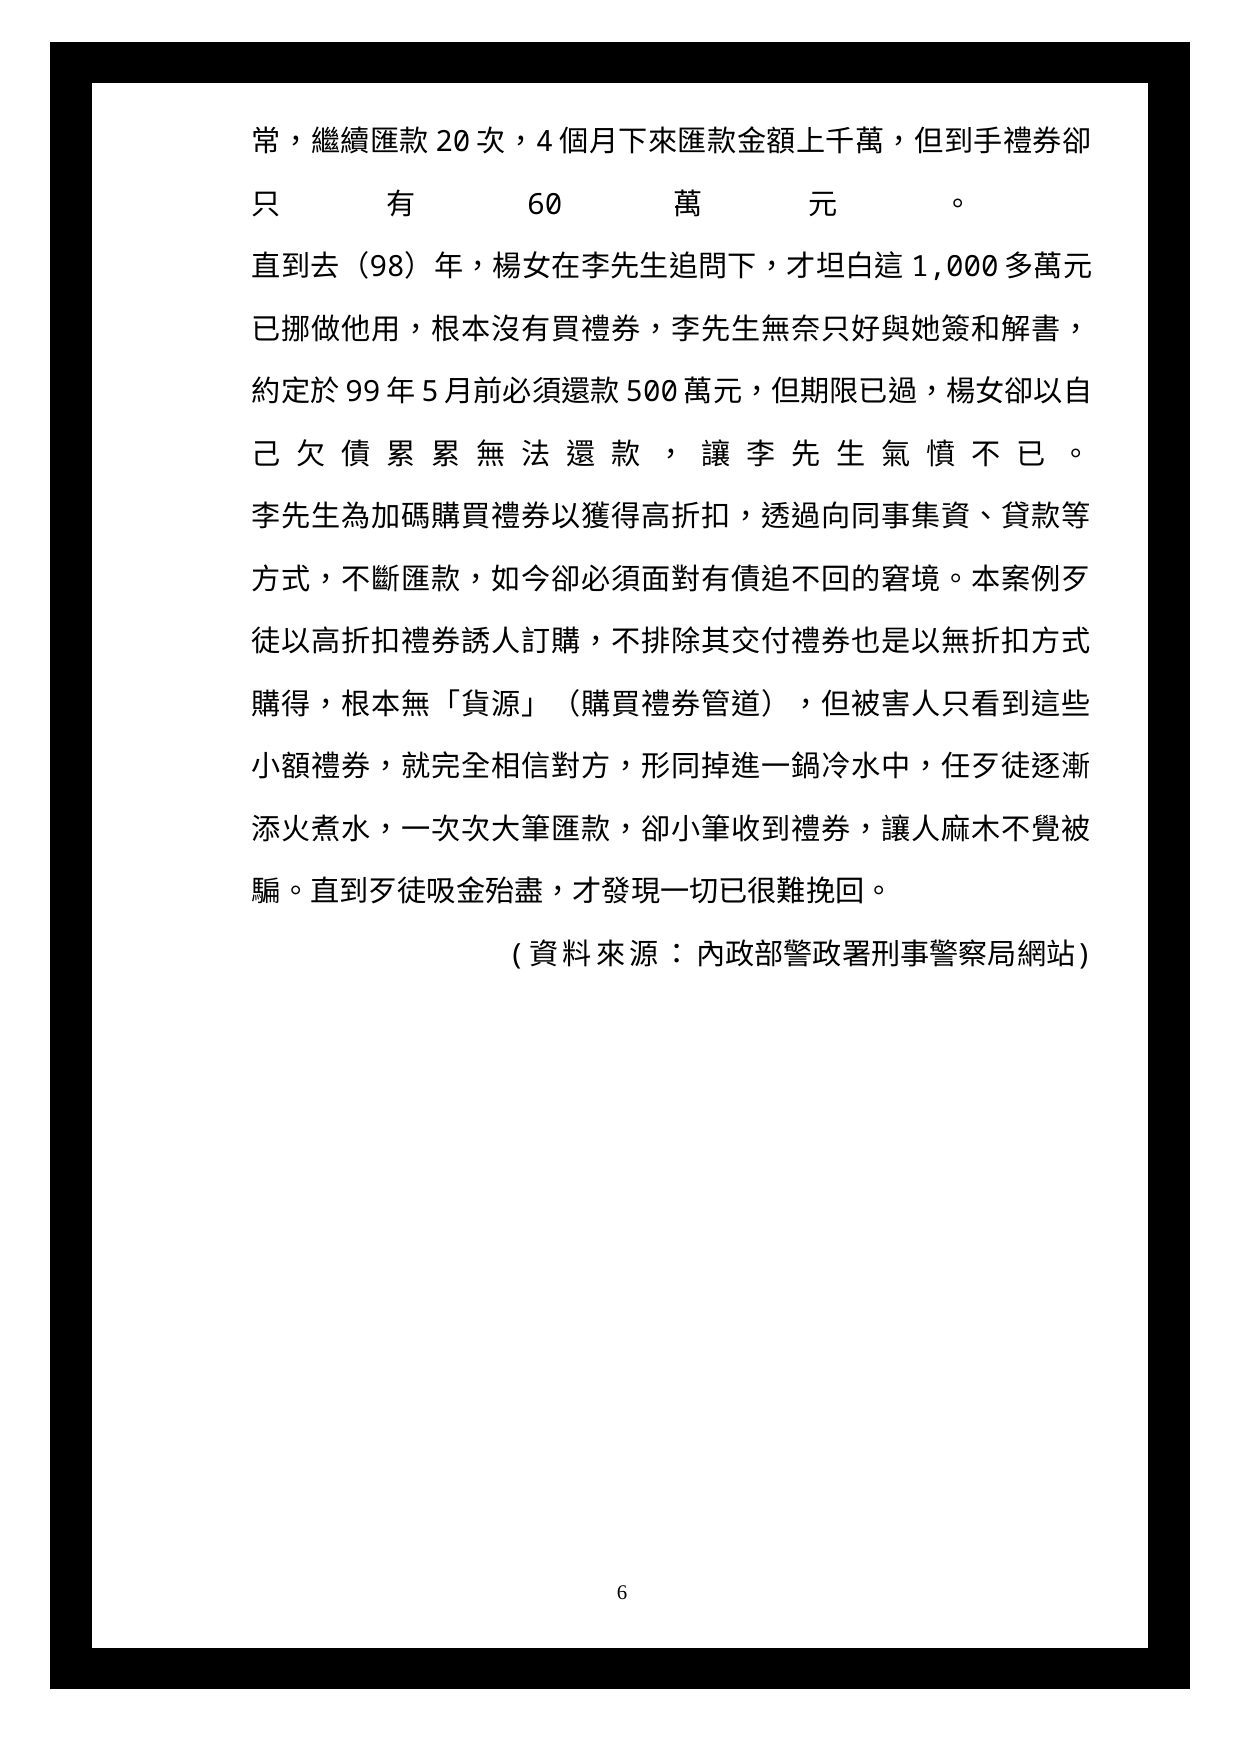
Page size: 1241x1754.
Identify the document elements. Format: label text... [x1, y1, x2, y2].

list 李先生購買百貨公司禮券，遭詐千萬元！ 苗栗縣李先生2年前透過朋友認識楊姓女子（32歲），由於其出售的百貨公司禮券，折扣誘人（89折），從98年9月開始，即陸續匯款20次，金額超過千萬元，楊女以「慢火煮青蛙」漸進式手法，4個月內，騙李先生匯款達1,047萬元，但只給他等值60萬元禮券，直到楊女正式向李先生攤牌，稱其收到的千萬元匯款已經挪作他用，再無禮券可給，李先生才憤而報案。多數百貨公司禮券購買金額在50萬元以下者，無法享有任何折扣，購買金額在50至100萬元間者，折扣頂多為3-5％，本案利用禮券詐騙，聲稱折扣可達11％，顯然超出常理，歹徒有計畫以小額交付禮券，卻釣取高額匯款，不知不覺吸金達千萬，讓人越陷越深、難以自拔。警方呼籲，投資理財應先查證標的物來源及合法性，若遇不合常理之優渥利潤，恐為詐騙陷阱，勿心存貪念，以免被騙。 李先生在2年前因購買百貨公司禮券，透過同事認識楊姓女子，由於其所售禮券可以89折購得（每購10萬元可省1萬1,000元）。自98年9月起，即以每次匯款百萬元方式向楊女購買禮券，他固定每月單週匯款，楊女每月雙週即依約交付禮券，1個月後，每次匯款百萬卻只拿到10萬元禮券，楊女謊稱貨源搶手不好拿，已有拖欠情形，卻仍要李先生繼續匯款，理由是週年慶將屆，要先收訂金否則無法拿到禮券，李先生一直以為楊女之前交易都正常，繼續匯款20次，4個月下來匯款金額上千萬，但到手禮券卻只有60萬元。 直到去（98）年，楊女在李先生追問下，才坦白這1,000多萬元已挪做他用，根本沒有買禮券，李先生無奈只好與她簽和解書，約定於99年5月前必須還款500萬元，但期限已過，楊女卻以自己欠債累累無法還款，讓李先生氣憤不已。 李先生為加碼購買禮券以獲得高折扣，透過向同事集資、貸款等方式，不斷匯款，如今卻必須面對有債追不回的窘境。本案例歹徒以高折扣禮券誘人訂購，不排除其交付禮券也是以無折扣方式購得，根本無「貨源」（購買禮券管道），但被害人只看到這些小額禮券，就完全相信對方，形同掉進一鍋冷水中，任歹徒逐漸添火煮水，一次次大筆匯款，卻小筆收到禮券，讓人麻木不覺被騙。直到歹徒吸金殆盡，才發現一切已很難挽回。 [177, 102, 1092, 914]
text (資料來源：內政部警政署刑事警察局網站) [177, 914, 1092, 977]
